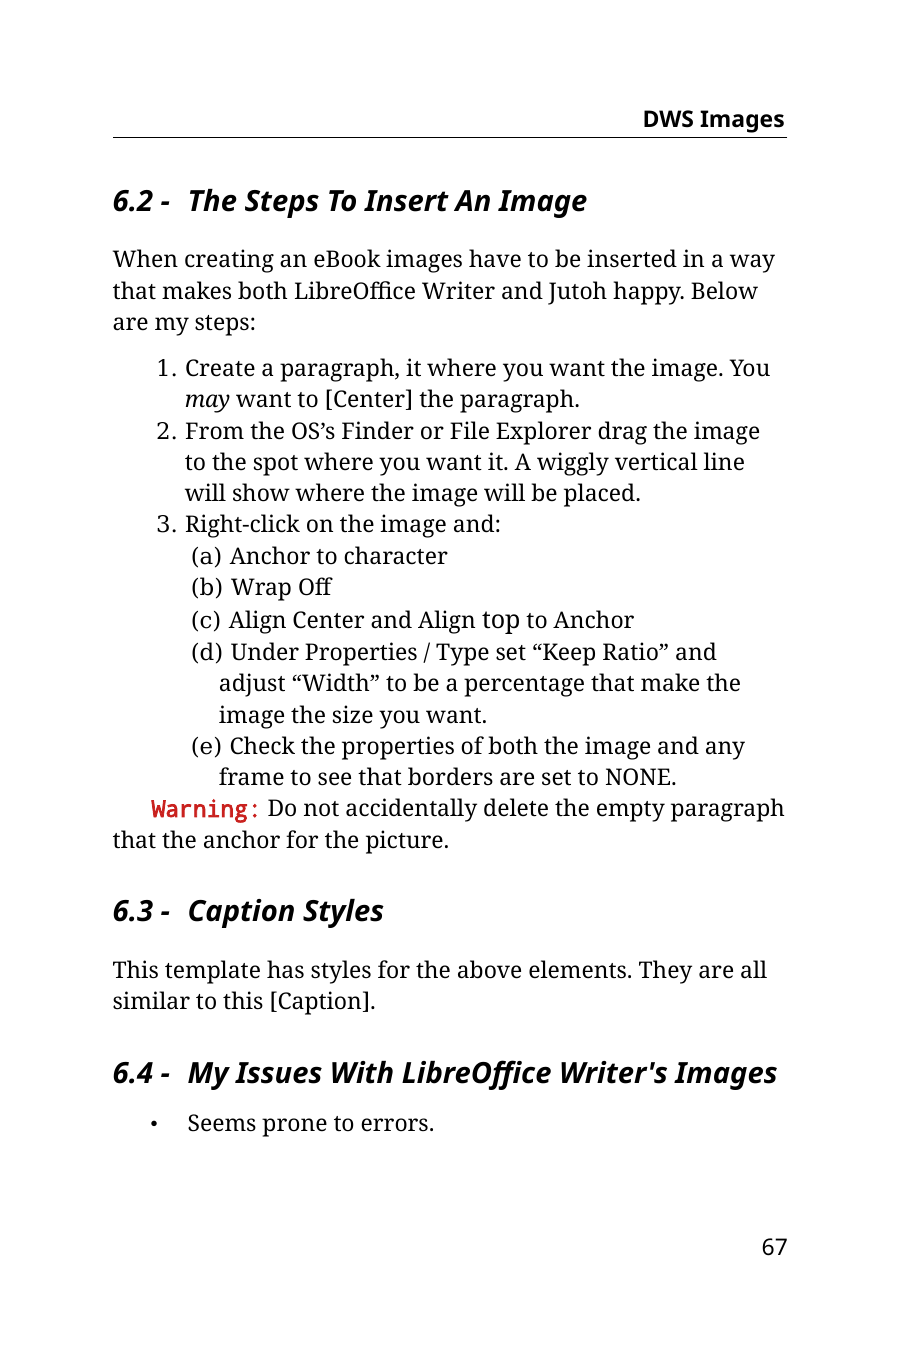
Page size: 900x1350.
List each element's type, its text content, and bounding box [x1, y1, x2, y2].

list Under Properties / Type set “Keep Ratio” and adjust “Width” to be a percentage that make the image the size you want. [183, 636, 787, 730]
list Wrap Off [183, 571, 787, 602]
text Warning: Do not accidentally delete the empty paragraph that the anchor for the picture. [112, 792, 787, 855]
list Create a paragraph, it where you want the image. You may want to [Center] the paragraph. [148, 352, 787, 414]
subtitle Caption Styles [112, 891, 787, 930]
subtitle The steps to insert an image [112, 180, 787, 219]
list Anchor to character [183, 539, 787, 571]
subtitle My Issues With LibreOffice Writer's Images [112, 1052, 787, 1092]
text This template has styles for the above elements. They are all similar to this [Caption]. [112, 954, 787, 1016]
list From the OS’s Finder or File Explorer drag the image to the spot where you want it. A wiggly vertical line will show where the image will be placed. [148, 414, 787, 508]
list Align Center and Align top to Anchor [183, 602, 787, 636]
list Check the properties of both the image and any frame to see that borders are set to NONE. [183, 730, 787, 792]
list Right-click on the image and: [148, 508, 787, 539]
text When creating an eBook images have to be inserted in a way that makes both LibreOffice Writer and Jutoh happy. Below are my steps: [112, 243, 787, 337]
list Seems prone to errors. [150, 1107, 787, 1138]
